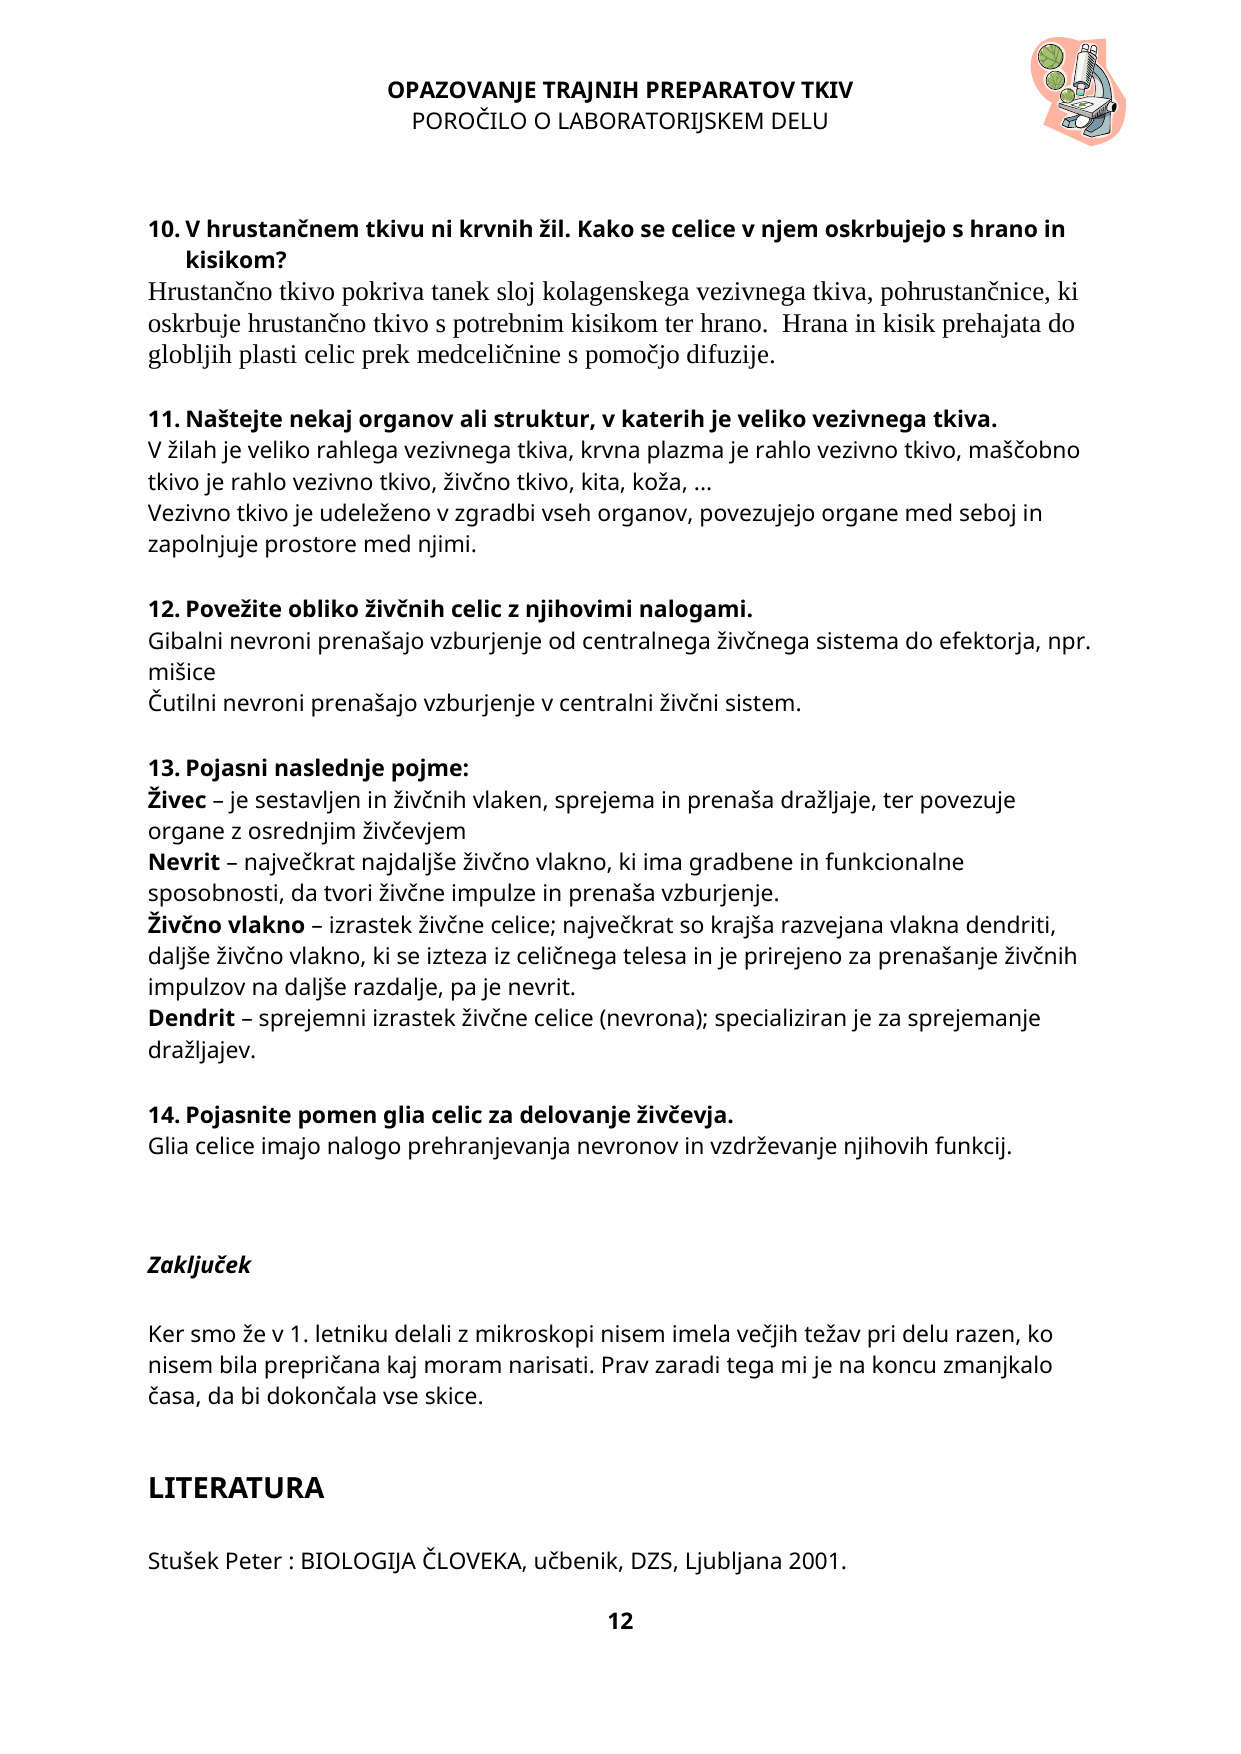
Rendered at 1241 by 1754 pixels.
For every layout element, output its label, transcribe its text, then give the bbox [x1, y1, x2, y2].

list Pojasni naslednje pojme: [148, 752, 1092, 784]
text Živčno vlakno – izrastek živčne celice; največkrat so krajša razvejana vlakna dendriti, daljše živčno vlakno, ki se izteza iz celičnega telesa in je prirejeno za prenašanje živčnih impulzov na daljše razdalje, pa je nevrit. [148, 909, 1092, 1002]
text Živec – je sestavljen in živčnih vlaken, sprejema in prenaša dražljaje, ter povezuje organe z osrednjim živčevjem [148, 784, 1092, 846]
text Čutilni nevroni prenašajo vzburjenje v centralni živčni sistem. [148, 687, 1092, 718]
list Pojasnite pomen glia celic za delovanje živčevja. [148, 1099, 1092, 1130]
list Povežite obliko živčnih celic z njihovimi nalogami. [148, 593, 1092, 624]
list V hrustančnem tkivu ni krvnih žil. Kako se celice v njem oskrbujejo s hrano in kisikom? [148, 213, 1092, 276]
text Hrustančno tkivo pokriva tanek sloj kolagenskega vezivnega tkiva, pohrustančnice, ki oskrbuje hrustančno tkivo s potrebnim kisikom ter hrano. Hrana in kisik prehajata do globljih plasti celic prek medceličnine s pomočjo difuzije. [148, 276, 1092, 369]
text Nevrit – največkrat najdaljše živčno vlakno, ki ima gradbene in funkcionalne sposobnosti, da tvori živčne impulze in prenaša vzburjenje. [148, 846, 1092, 909]
text V žilah je veliko rahlega vezivnega tkiva, krvna plazma je rahlo vezivno tkivo, maščobno tkivo je rahlo vezivno tkivo, živčno tkivo, kita, koža, ... [148, 434, 1092, 497]
text Glia celice imajo nalogo prehranjevanja nevronov in vzdrževanje njihovih funkcij. [148, 1130, 1092, 1161]
text Stušek Peter : BIOLOGIJA ČLOVEKA, učbenik, DZS, Ljubljana 2001. [148, 1545, 1092, 1576]
list Naštejte nekaj organov ali struktur, v katerih je veliko vezivnega tkiva. [148, 403, 1092, 434]
text Ker smo že v 1. letniku delali z mikroskopi nisem imela večjih težav pri delu razen, ko nisem bila prepričana kaj moram narisati. Prav zaradi tega mi je na koncu zmanjkalo časa, da bi dokončala vse skice. [148, 1318, 1092, 1411]
subtitle Zaključek [148, 1249, 1092, 1280]
text Dendrit – sprejemni izrastek živčne celice (nevrona); specializiran je za sprejemanje dražljajev. [148, 1002, 1092, 1065]
text Gibalni nevroni prenašajo vzburjenje od centralnega živčnega sistema do efektorja, npr. mišice [148, 624, 1092, 687]
subtitle LITERATURA [148, 1468, 1092, 1507]
text Vezivno tkivo je udeleženo v zgradbi vseh organov, povezujejo organe med seboj in zapolnjuje prostore med njimi. [148, 497, 1092, 559]
